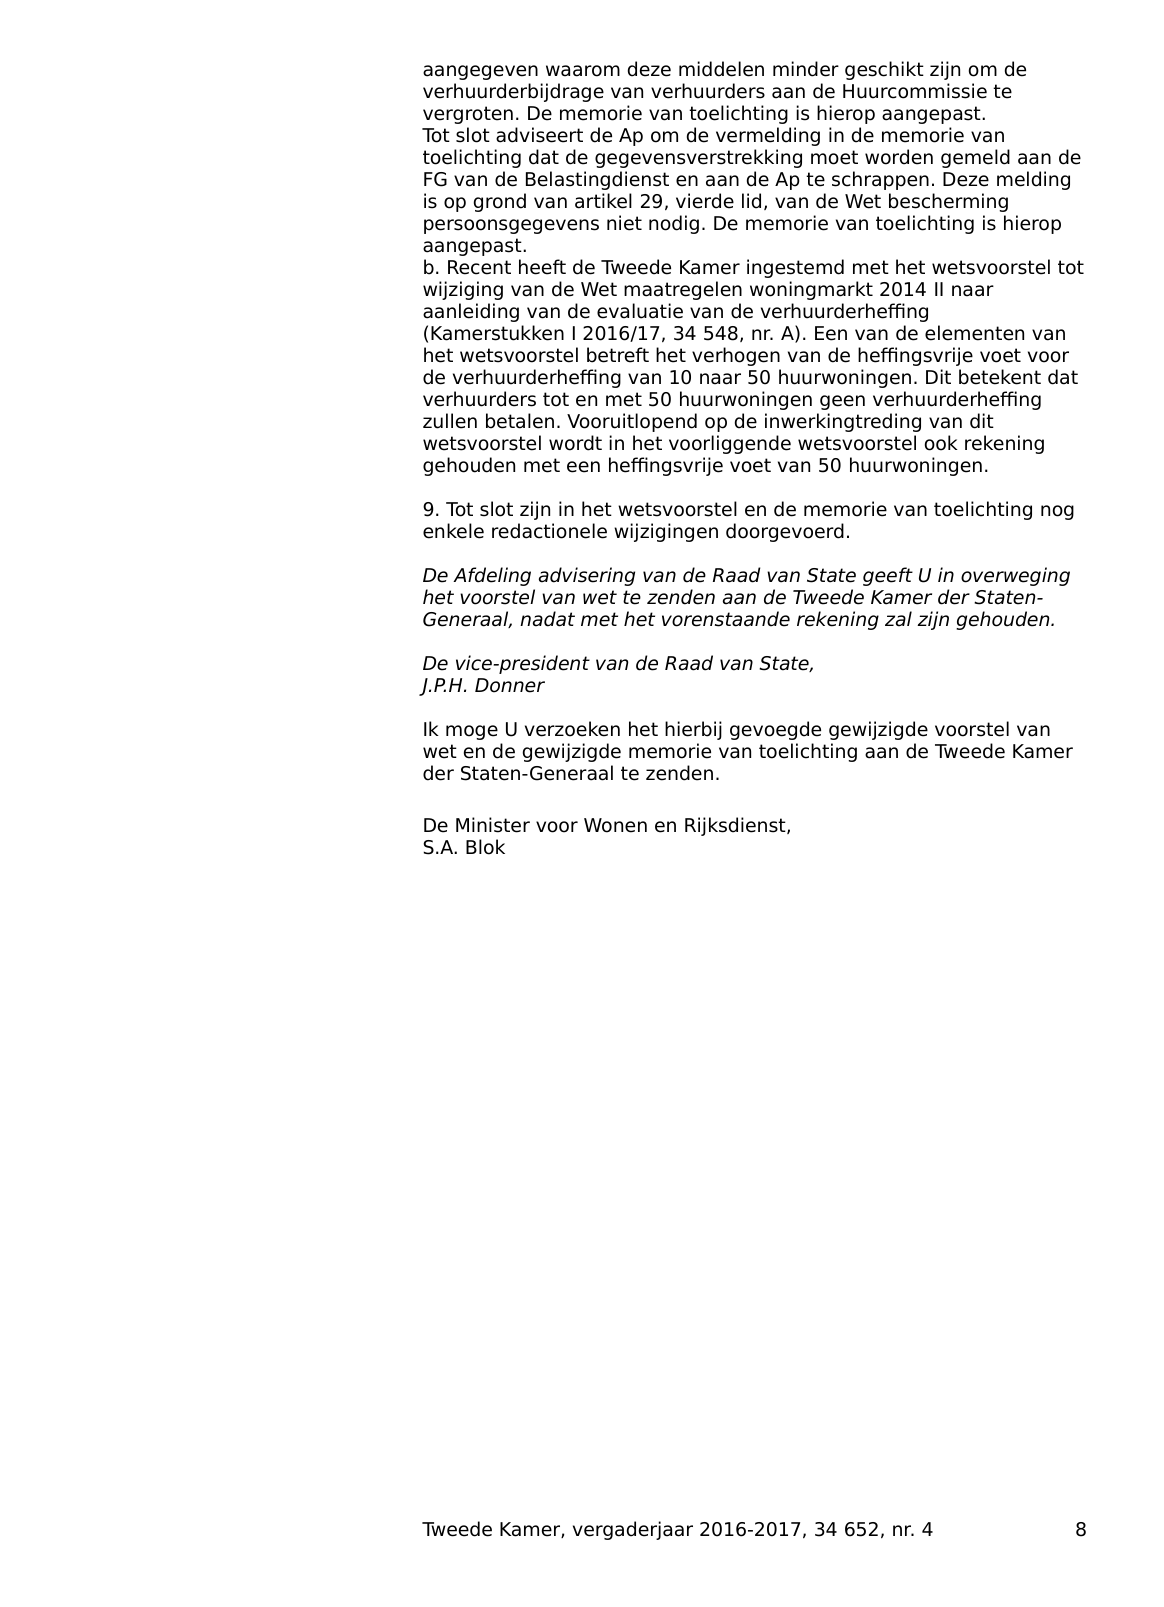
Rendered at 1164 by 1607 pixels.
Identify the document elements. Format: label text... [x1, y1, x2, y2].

text De Minister voor Wonen en Rijksdienst, S.A. Blok [422, 815, 1087, 859]
text aangegeven waarom deze middelen minder geschikt zijn om de verhuurderbijdrage van verhuurders aan de Huurcommissie te vergroten. De memorie van toelichting is hierop aangepast. [422, 59, 1087, 125]
text J.P.H. Donner [422, 675, 1087, 697]
text De vice-president van de Raad van State, [422, 653, 1087, 675]
text b. Recent heeft de Tweede Kamer ingestemd met het wetsvoorstel tot wijziging van de Wet maatregelen woningmarkt 2014 II naar aanleiding van de evaluatie van de verhuurderheffing (Kamerstukken I 2016/17, 34 548, nr. A). Een van de elementen van het wetsvoorstel betreft het verhogen van de heffingsvrije voet voor de verhuurderheffing van 10 naar 50 huurwoningen. Dit betekent dat verhuurders tot en met 50 huurwoningen geen verhuurderheffing zullen betalen. Vooruitlopend op de inwerkingtreding van dit wetsvoorstel wordt in het voorliggende wetsvoorstel ook rekening gehouden met een heffingsvrije voet van 50 huurwoningen. [422, 257, 1087, 477]
text Tot slot adviseert de Ap om de vermelding in de memorie van toelichting dat de gegevensverstrekking moet worden gemeld aan de FG van de Belastingdienst en aan de Ap te schrappen. Deze melding is op grond van artikel 29, vierde lid, van de Wet bescherming persoonsgegevens niet nodig. De memorie van toelichting is hierop aangepast. [422, 125, 1087, 257]
text Ik moge U verzoeken het hierbij gevoegde gewijzigde voorstel van wet en de gewijzigde memorie van toelichting aan de Tweede Kamer der Staten-Generaal te zenden. [422, 719, 1087, 785]
text De Afdeling advisering van de Raad van State geeft U in overweging het voorstel van wet te zenden aan de Tweede Kamer der Staten-Generaal, nadat met het vorenstaande rekening zal zijn gehouden. [422, 565, 1087, 631]
text 9. Tot slot zijn in het wetsvoorstel en de memorie van toelichting nog enkele redactionele wijzigingen doorgevoerd. [422, 499, 1087, 543]
